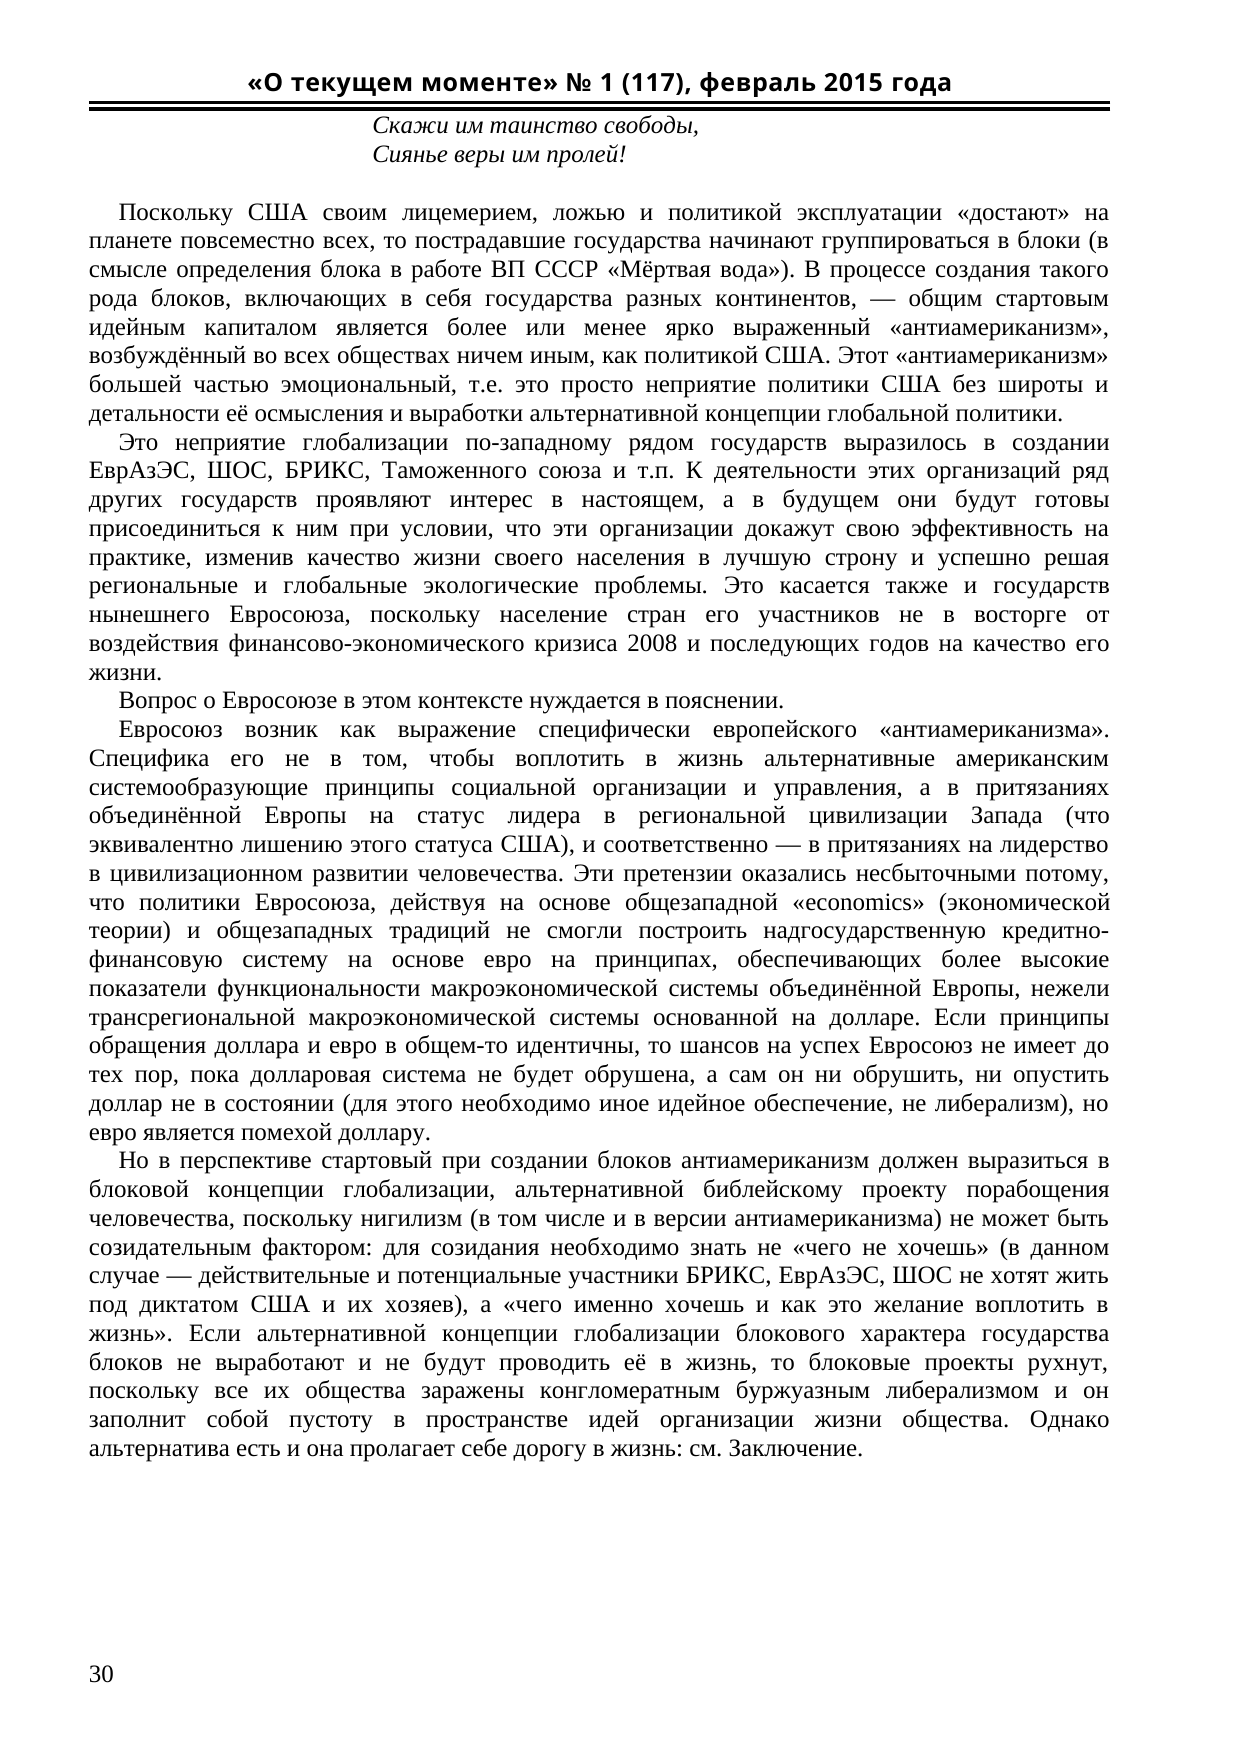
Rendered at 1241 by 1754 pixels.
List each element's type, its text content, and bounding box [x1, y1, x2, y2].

text Поскольку США своим лицемерием, ложью и политикой эксплуатации «достают» на планете повсеместно всех, то пострадавшие государства начинают группироваться в блоки (в смысле определения блока в работе ВП СССР «Мёртвая вода»). В процессе создания такого рода блоков, включающих в себя государства разных континентов, — общим стартовым идейным капиталом является более или менее ярко выраженный «антиамериканизм», возбуждённый во всех обществах ничем иным, как политикой США. Этот «антиамериканизм» большей частью эмоциональный, т.е. это просто неприятие политики США без широты и детальности её осмысления и выработки альтернативной концепции глобальной политики. [89, 197, 1110, 427]
text Евросоюз возник как выражение специфически европейского «антиамериканизма». Специфика его не в том, чтобы воплотить в жизнь альтернативные американским системообразующие принципы социальной организации и управления, а в притязаниях объединённой Европы на статус лидера в региональной цивилизации Запада (что эквивалентно лишению этого статуса США), и соответственно — в притязаниях на лидерство в цивилизационном развитии человечества. Эти претензии оказались несбыточными потому, что политики Евросоюза, действуя на основе общезападной «economics» (экономической теории) и общезападных традиций не смогли построить надгосударственную кредитно-финансовую систему на основе евро на принципах, обеспечивающих более высокие показатели функциональности макроэкономической системы объединённой Европы, нежели трансрегиональной макроэкономической системы основанной на долларе. Если принципы обращения доллара и евро в общем-то идентичны, то шансов на успех Евросоюз не имеет до тех пор, пока долларовая система не будет обрушена, а сам он ни обрушить, ни опустить доллар не в состоянии (для этого необходимо иное идейное обеспечение, не либерализм), но евро является помехой доллару. [89, 714, 1110, 1146]
text Скажи им таинство свободы, Сиянье веры им пролей! [372, 111, 1110, 168]
text Но в перспективе стартовый при создании блоков антиамериканизм должен выразиться в блоковой концепции глобализации, альтернативной библейскому проекту порабощения человечества, поскольку нигилизм (в том числе и в версии антиамериканизма) не может быть созидательным фактором: для созидания необходимо знать не «чего не хочешь» (в данном случае — действительные и потенциальные участники БРИКС, ЕврАзЭС, ШОС не хотят жить под диктатом США и их хозяев), а «чего именно хочешь и как это желание воплотить в жизнь». Если альтернативной концепции глобализации блокового характера государства блоков не выработают и не будут проводить её в жизнь, то блоковые проекты рухнут, поскольку все их общества заражены конгломератным буржуазным либерализмом и он заполнит собой пустоту в пространстве идей организации жизни общества. Однако альтернатива есть и она пролагает себе дорогу в жизнь: см. Заключение. [89, 1146, 1110, 1462]
text Вопрос о Евросоюзе в этом контексте нуждается в пояснении. [89, 686, 1110, 714]
text Это неприятие глобализации по-западному рядом государств выразилось в создании ЕврАзЭС, ШОС, БРИКС, Таможенного союза и т.п. К деятельности этих организаций ряд других государств проявляют интерес в настоящем, а в будущем они будут готовы присоединиться к ним при условии, что эти организации докажут свою эффективность на практике, изменив качество жизни своего населения в лучшую строну и успешно решая региональные и глобальные экологические проблемы. Это касается также и государств нынешнего Евросоюза, поскольку население стран его участников не в восторге от воздействия финансово-экономического кризиса 2008 и последующих годов на качество его жизни. [89, 427, 1110, 686]
